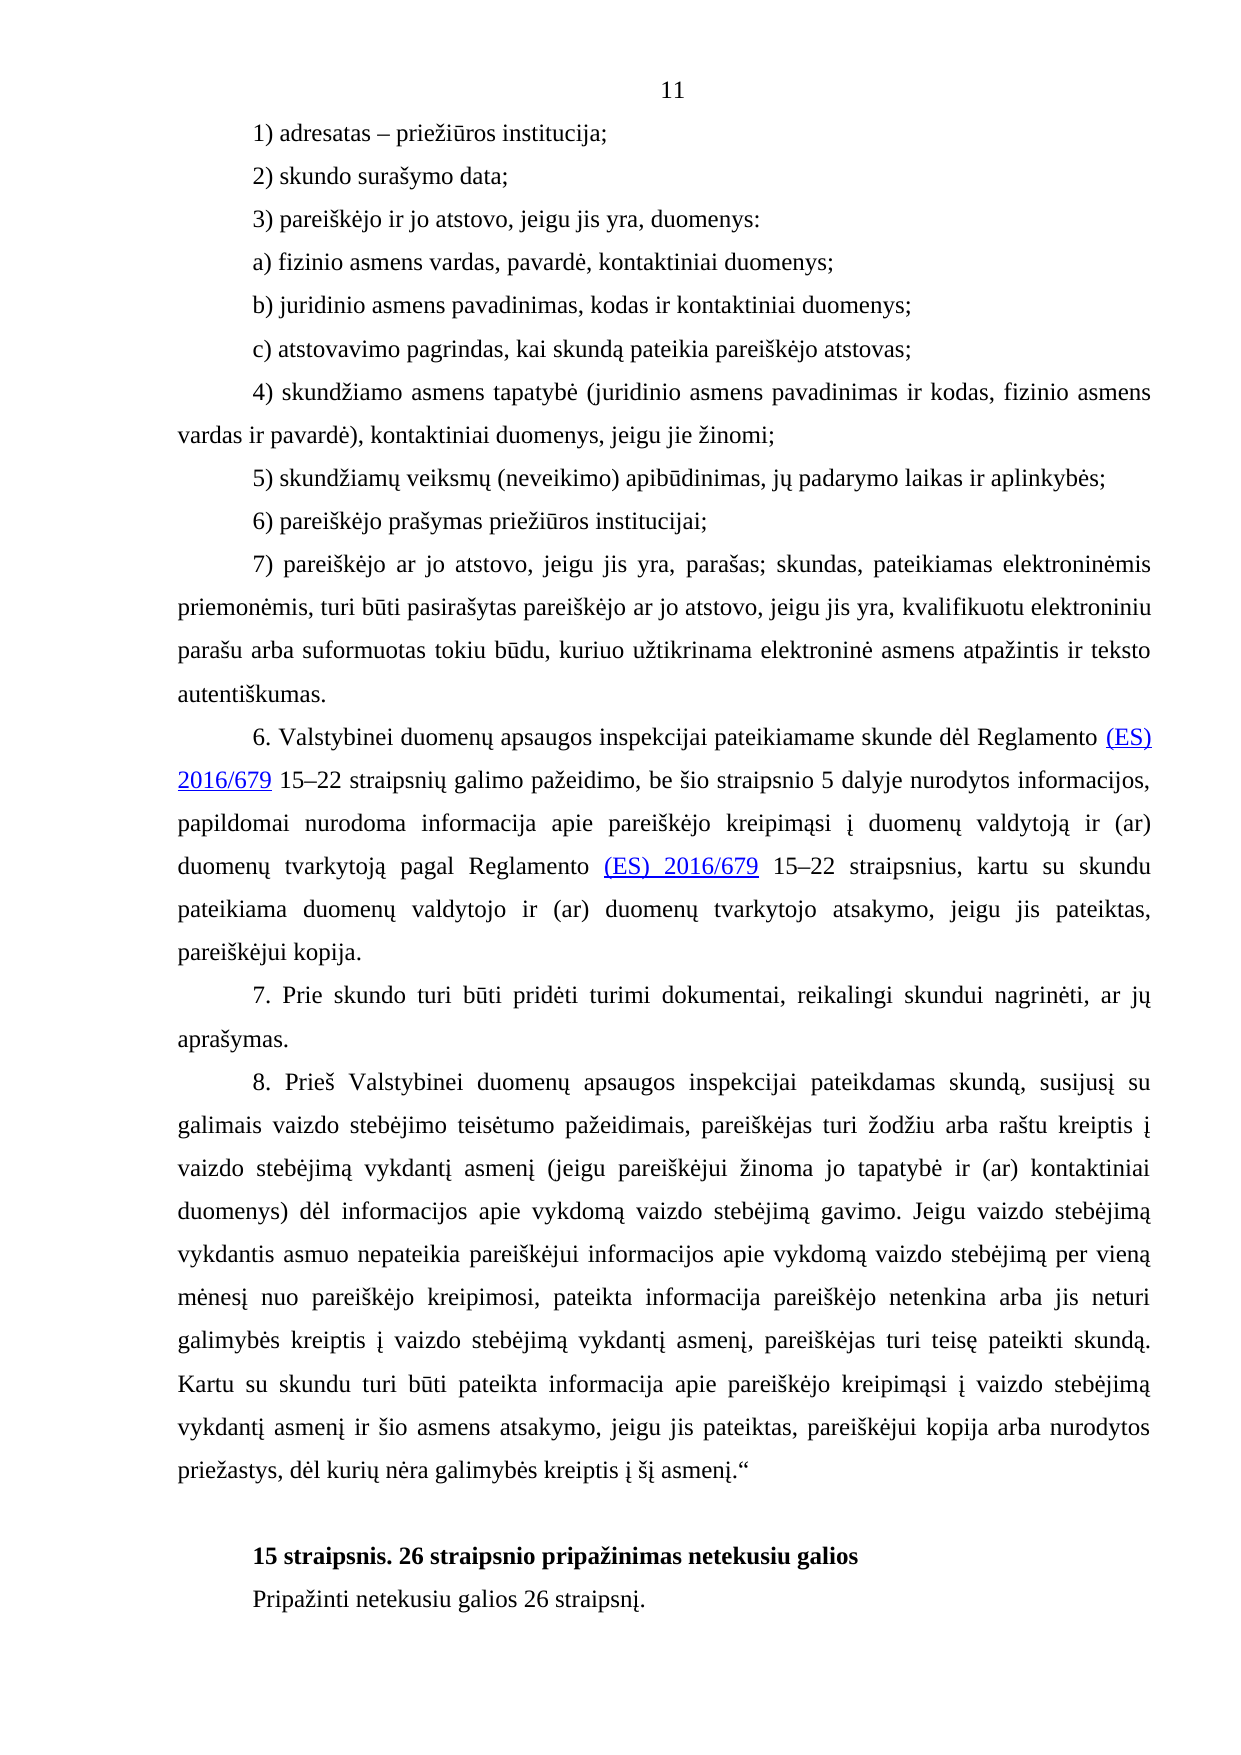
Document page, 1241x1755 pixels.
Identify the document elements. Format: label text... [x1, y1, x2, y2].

text 4) skundžiamo asmens tapatybė (juridinio asmens pavadinimas ir kodas, fizinio asmens vardas ir pavardė), kontaktiniai duomenys, jeigu jie žinomi; [177, 377, 1152, 449]
text a) fizinio asmens vardas, pavardė, kontaktiniai duomenys; [177, 247, 1152, 276]
text 6. Valstybinei duomenų apsaugos inspekcijai pateikiamame skunde dėl Reglamento (ES) 2016/679 15–22 straipsnių galimo pažeidimo, be šio straipsnio 5 dalyje nurodytos informacijos, papildomai nurodoma informacija apie pareiškėjo kreipimąsi į duomenų valdytoją ir (ar) duomenų tvarkytoją pagal Reglamento (ES) 2016/679 15–22 straipsnius, kartu su skundu pateikiama duomenų valdytojo ir (ar) duomenų tvarkytojo atsakymo, jeigu jis pateiktas, pareiškėjui kopija. [177, 722, 1152, 966]
text c) atstovavimo pagrindas, kai skundą pateikia pareiškėjo atstovas; [177, 334, 1152, 362]
text 7) pareiškėjo ar jo atstovo, jeigu jis yra, parašas; skundas, pateikiamas elektroninėmis priemonėmis, turi būti pasirašytas pareiškėjo ar jo atstovo, jeigu jis yra, kvalifikuotu elektroniniu parašu arba suformuotas tokiu būdu, kuriuo užtikrinama elektroninė asmens atpažintis ir teksto autentiškumas. [177, 549, 1152, 707]
text Pripažinti netekusiu galios 26 straipsnį. [177, 1584, 1152, 1613]
text 7. Prie skundo turi būti pridėti turimi dokumentai, reikalingi skundui nagrinėti, ar jų aprašymas. [177, 981, 1152, 1052]
text 15 straipsnis. 26 straipsnio pripažinimas netekusiu galios [177, 1541, 1152, 1570]
text 8. Prieš Valstybinei duomenų apsaugos inspekcijai pateikdamas skundą, susijusį su galimais vaizdo stebėjimo teisėtumo pažeidimais, pareiškėjas turi žodžiu arba raštu kreiptis į vaizdo stebėjimą vykdantį asmenį (jeigu pareiškėjui žinoma jo tapatybė ir (ar) kontaktiniai duomenys) dėl informacijos apie vykdomą vaizdo stebėjimą gavimo. Jeigu vaizdo stebėjimą vykdantis asmuo nepateikia pareiškėjui informacijos apie vykdomą vaizdo stebėjimą per vieną mėnesį nuo pareiškėjo kreipimosi, pateikta informacija pareiškėjo netenkina arba jis neturi galimybės kreiptis į vaizdo stebėjimą vykdantį asmenį, pareiškėjas turi teisę pateikti skundą. Kartu su skundu turi būti pateikta informacija apie pareiškėjo kreipimąsi į vaizdo stebėjimą vykdantį asmenį ir šio asmens atsakymo, jeigu jis pateiktas, pareiškėjui kopija arba nurodytos priežastys, dėl kurių nėra galimybės kreiptis į šį asmenį.“ [177, 1067, 1152, 1484]
text 1) adresatas – priežiūros institucija; [177, 118, 1152, 147]
text 2) skundo surašymo data; [177, 161, 1152, 190]
text 6) pareiškėjo prašymas priežiūros institucijai; [177, 506, 1152, 535]
text 5) skundžiamų veiksmų (neveikimo) apibūdinimas, jų padarymo laikas ir aplinkybės; [177, 463, 1152, 492]
text b) juridinio asmens pavadinimas, kodas ir kontaktiniai duomenys; [177, 291, 1152, 319]
text 3) pareiškėjo ir jo atstovo, jeigu jis yra, duomenys: [177, 204, 1152, 233]
